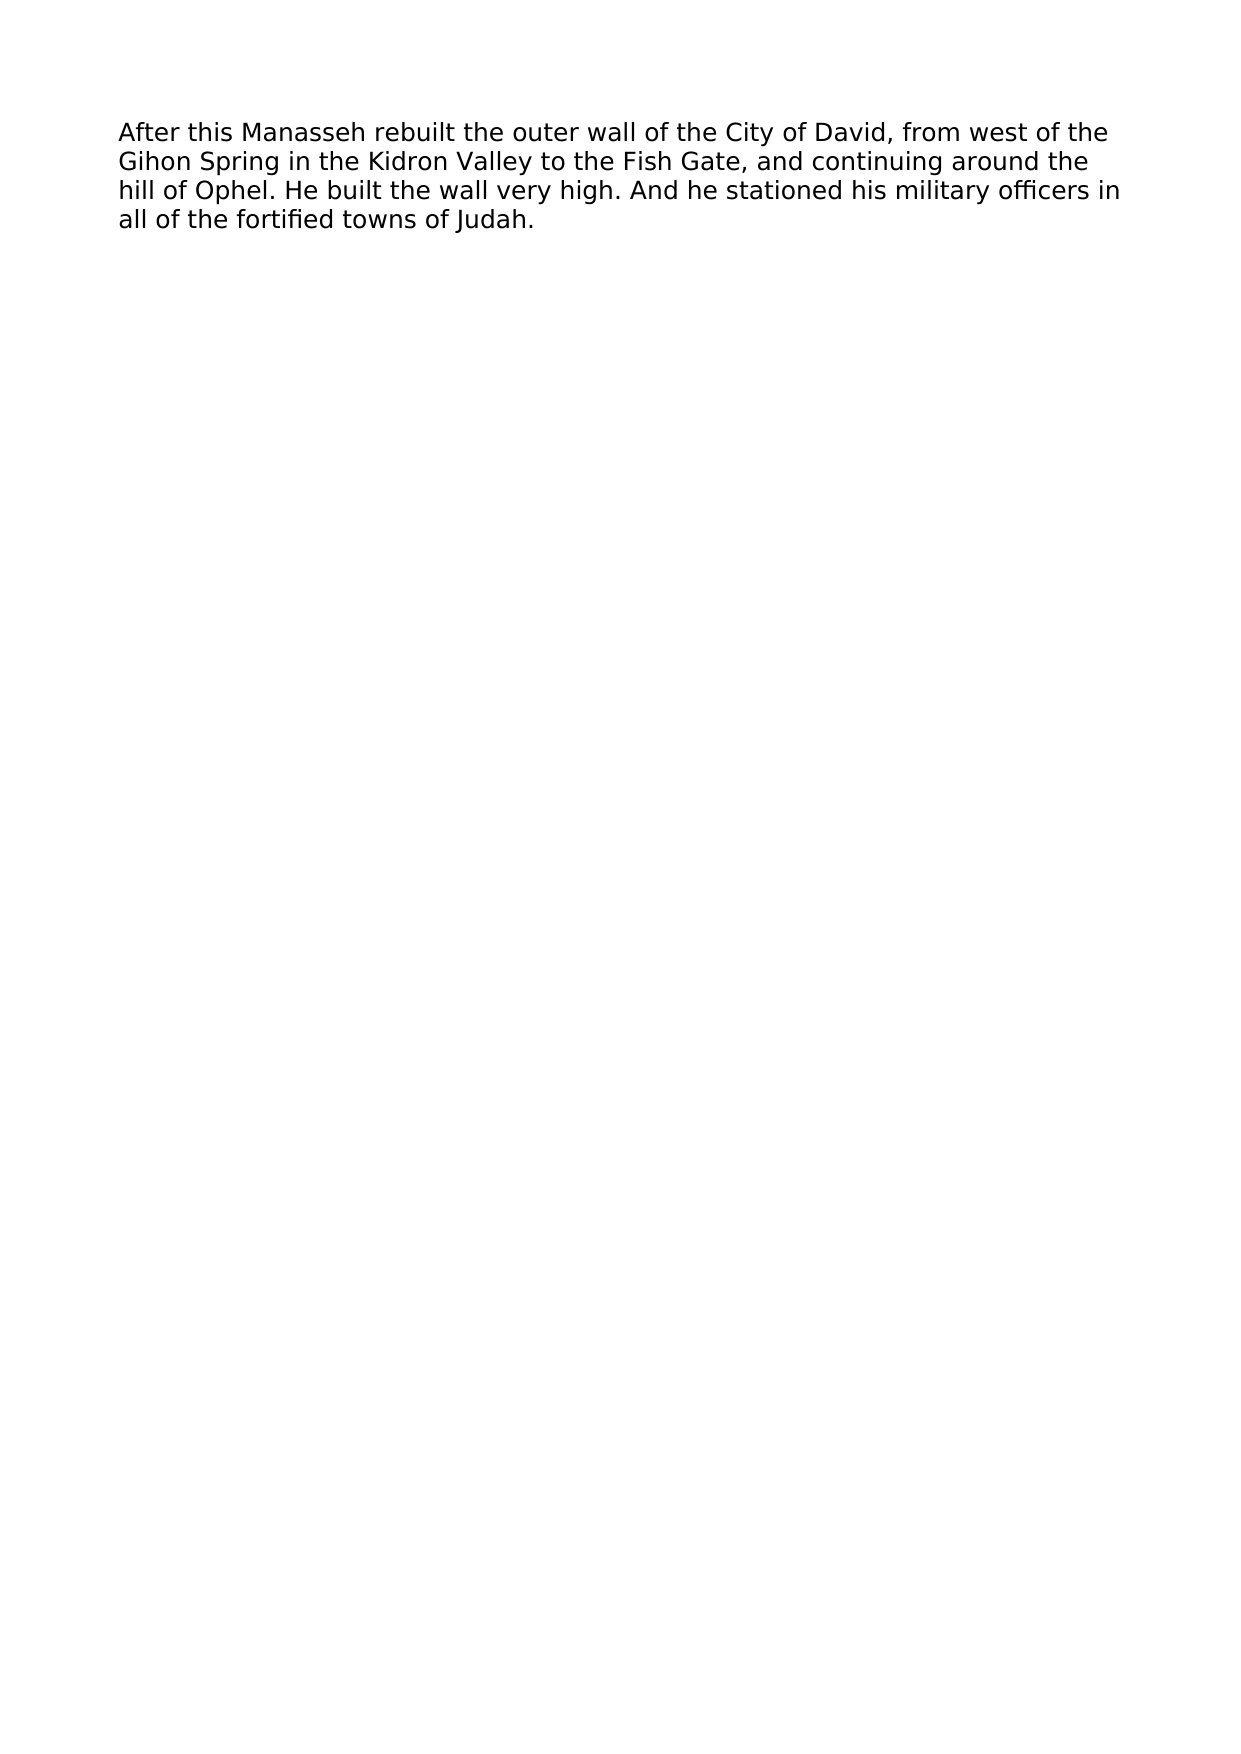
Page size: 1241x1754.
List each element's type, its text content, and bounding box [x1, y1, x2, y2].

text After this Manasseh rebuilt the outer wall of the City of David, from west of the Gihon Spring in the Kidron Valley to the Fish Gate, and continuing around the hill of Ophel. He built the wall very high. And he stationed his military officers in all of the fortified towns of Judah. [118, 118, 1122, 235]
